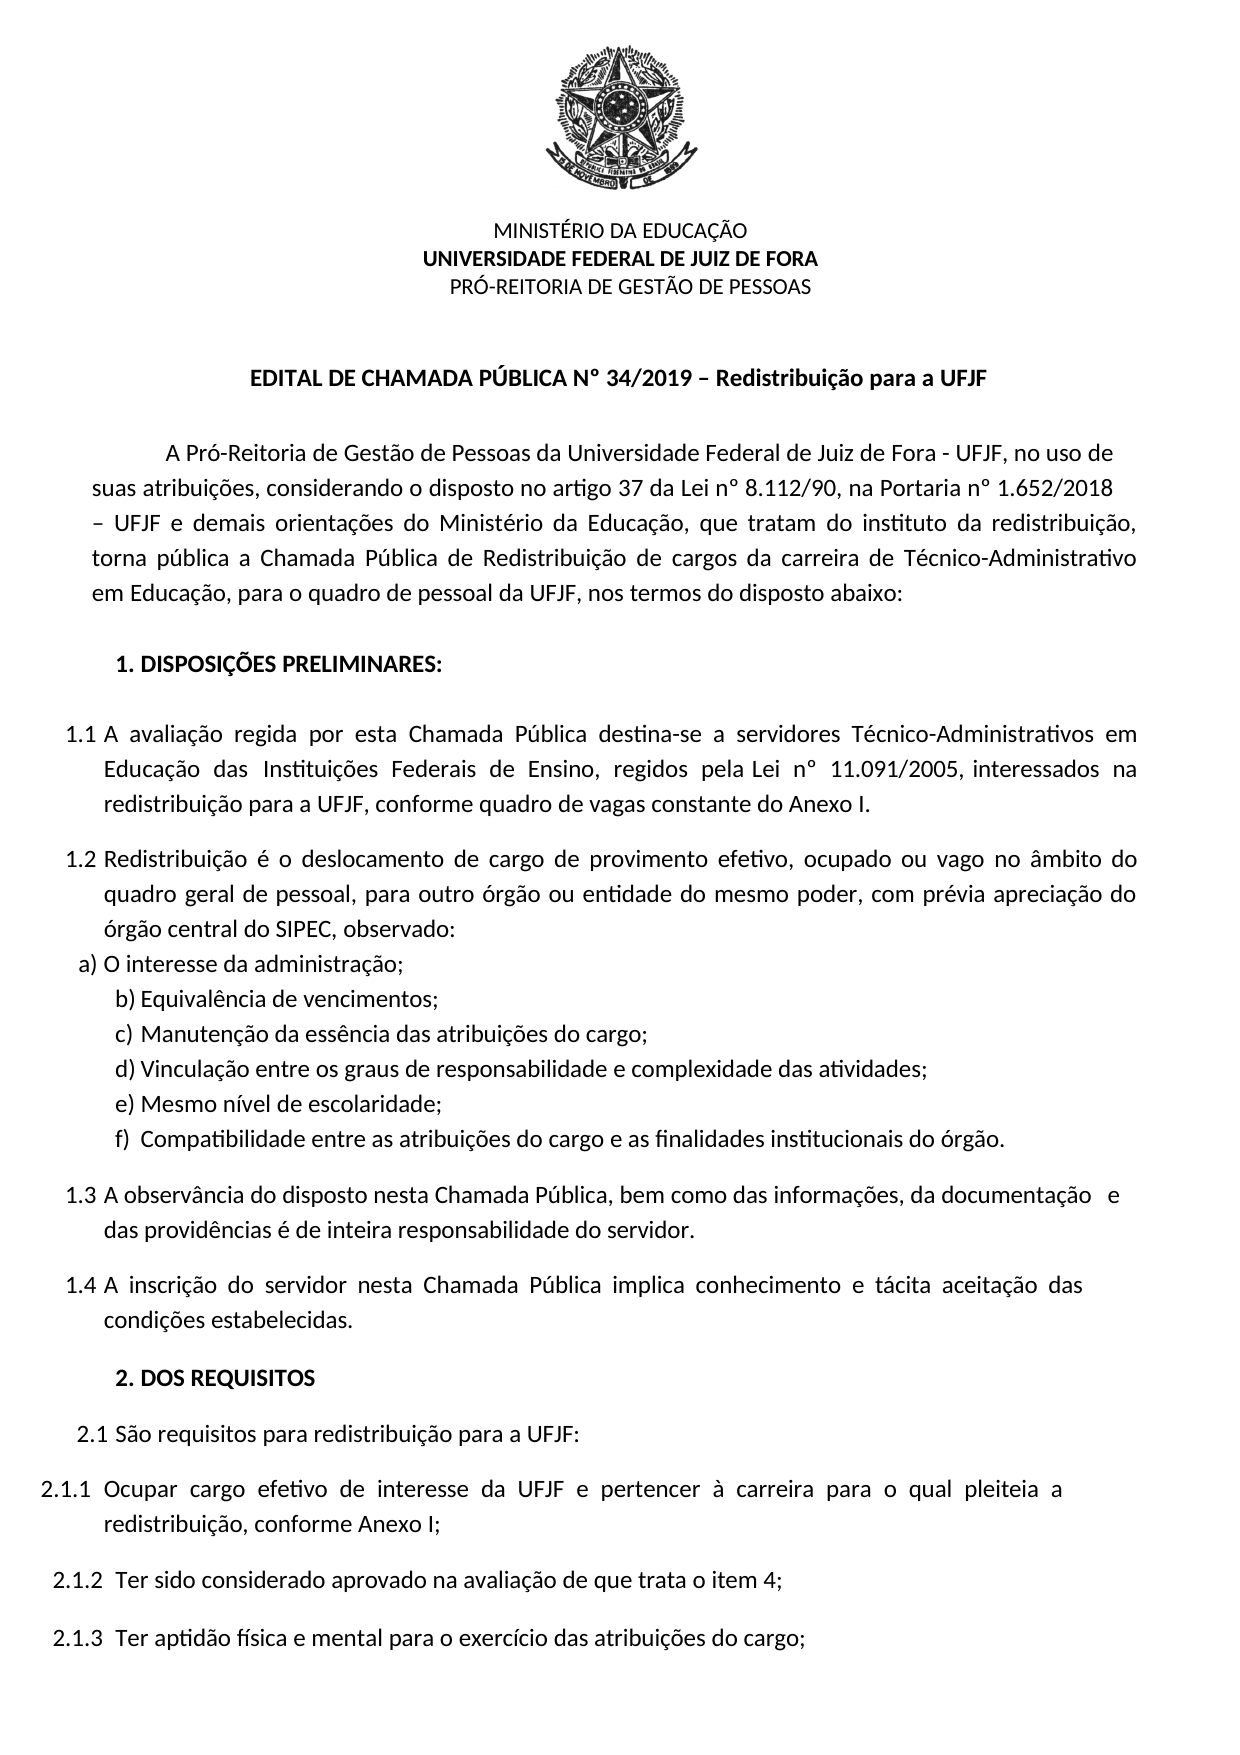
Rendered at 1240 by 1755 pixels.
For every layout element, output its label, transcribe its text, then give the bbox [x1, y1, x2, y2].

list A observância do disposto nesta Chamada Pública, bem como das informações, da documentação e das providências é de inteira responsabilidade do servidor. [92, 1179, 1137, 1244]
list Manutenção da essência das atribuições do cargo; [115, 1018, 1148, 1049]
list Redistribuição é o deslocamento de cargo de provimento efetivo, ocupado ou vago no âmbito do quadro geral de pessoal, para outro órgão ou entidade do mesmo poder, com prévia apreciação do órgão central do SIPEC, observado: [92, 843, 1137, 944]
list O interesse da administração; [78, 948, 1148, 979]
list Compatibilidade entre as atribuições do cargo e as finalidades institucionais do órgão. [115, 1123, 1148, 1154]
list Ter aptidão física e mental para o exercício das atribuições do cargo; [103, 1622, 1148, 1653]
list Vinculação entre os graus de responsabilidade e complexidade das atividades; [115, 1053, 1148, 1084]
list São requisitos para redistribuição para a UFJF: [103, 1418, 1148, 1448]
list Ocupar cargo efetivo de interesse da UFJF e pertencer à carreira para o qual pleiteia a redistribuição, conforme Anexo I; [92, 1473, 1137, 1539]
text A Pró-Reitoria de Gestão de Pessoas da Universidade Federal de Juiz de Fora - UFJF, no uso de suas atribuições, considerando o disposto no artigo 37 da Lei nº 8.112/90, na Portaria nº 1.652/2018 [92, 438, 1137, 503]
list DISPOSIÇÕES PRELIMINARES: [115, 648, 1148, 678]
list Ter sido considerado aprovado na avaliação de que trata o item 4; [103, 1564, 1148, 1594]
list Mesmo nível de escolaridade; [115, 1088, 1148, 1119]
list DOS REQUISITOS [115, 1362, 1148, 1393]
list A inscrição do servidor nesta Chamada Pública implica conhecimento e tácita aceitação das condições estabelecidas. [92, 1269, 1137, 1335]
text – UFJF e demais orientações do Ministério da Educação, que tratam do instituto da redistribuição, torna pública a Chamada Pública de Redistribuição de cargos da carreira de Técnico-Administrativo em Educação, para o quadro de pessoal da UFJF, nos termos do disposto abaixo: [92, 508, 1137, 608]
list Equivalência de vencimentos; [115, 983, 1148, 1014]
subtitle EDITAL DE CHAMADA PÚBLICA Nº 34/2019 – Redistribuição para a UFJF [250, 362, 1148, 392]
list A avaliação regida por esta Chamada Pública destina-se a servidores Técnico-Administrativos em Educação das Instituições Federais de Ensino, regidos pela Lei nº 11.091/2005, interessados na redistribuição para a UFJF, conforme quadro de vagas constante do Anexo I. [92, 718, 1137, 818]
